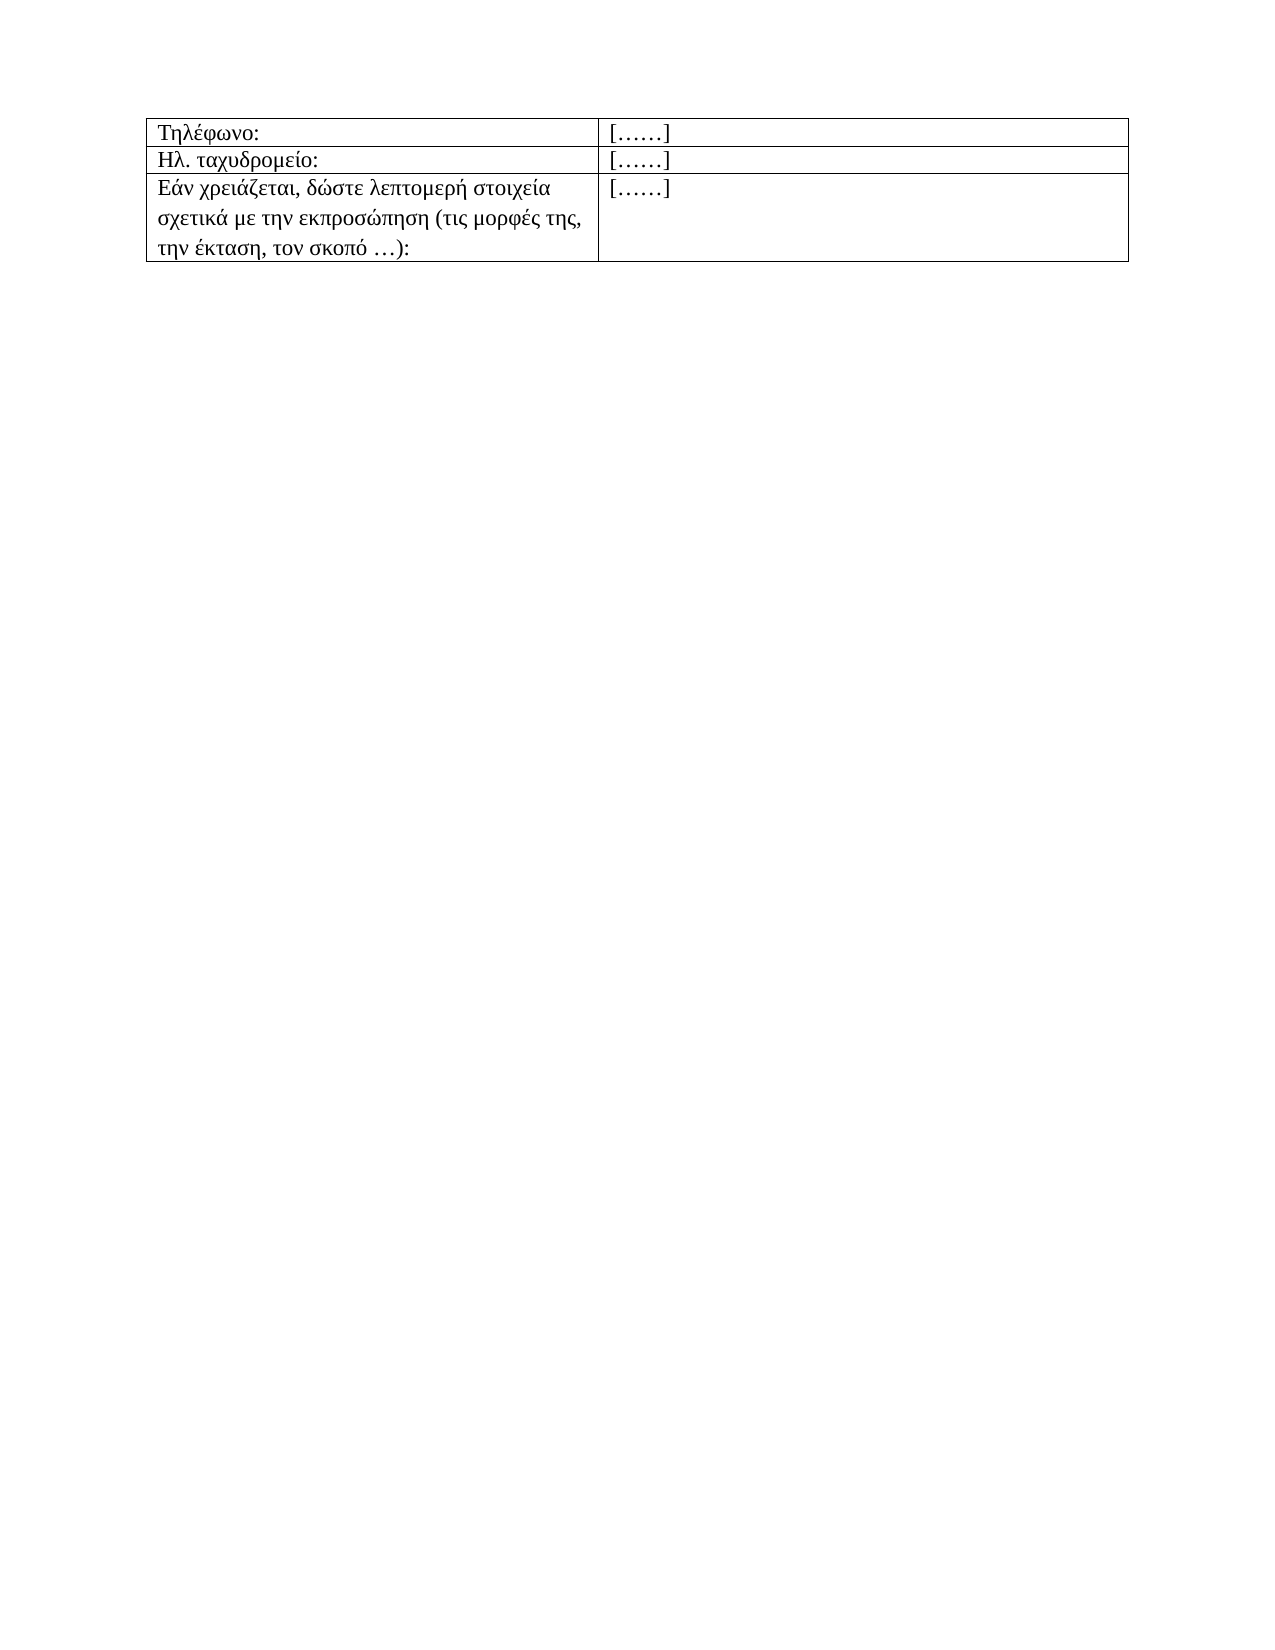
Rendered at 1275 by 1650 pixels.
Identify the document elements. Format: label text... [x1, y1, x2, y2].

table_cell [……] [599, 119, 1128, 146]
table_cell Εάν χρειάζεται, δώστε λεπτομερή στοιχεία σχετικά με την εκπροσώπηση (τις μορφές της, την έκταση, τον σκοπό …): [147, 174, 598, 261]
table_cell [……] [599, 147, 1128, 173]
table_cell [……] [599, 174, 1128, 261]
table_cell Ηλ. ταχυδρομείο: [147, 147, 598, 173]
table_cell Τηλέφωνο: [147, 119, 598, 146]
